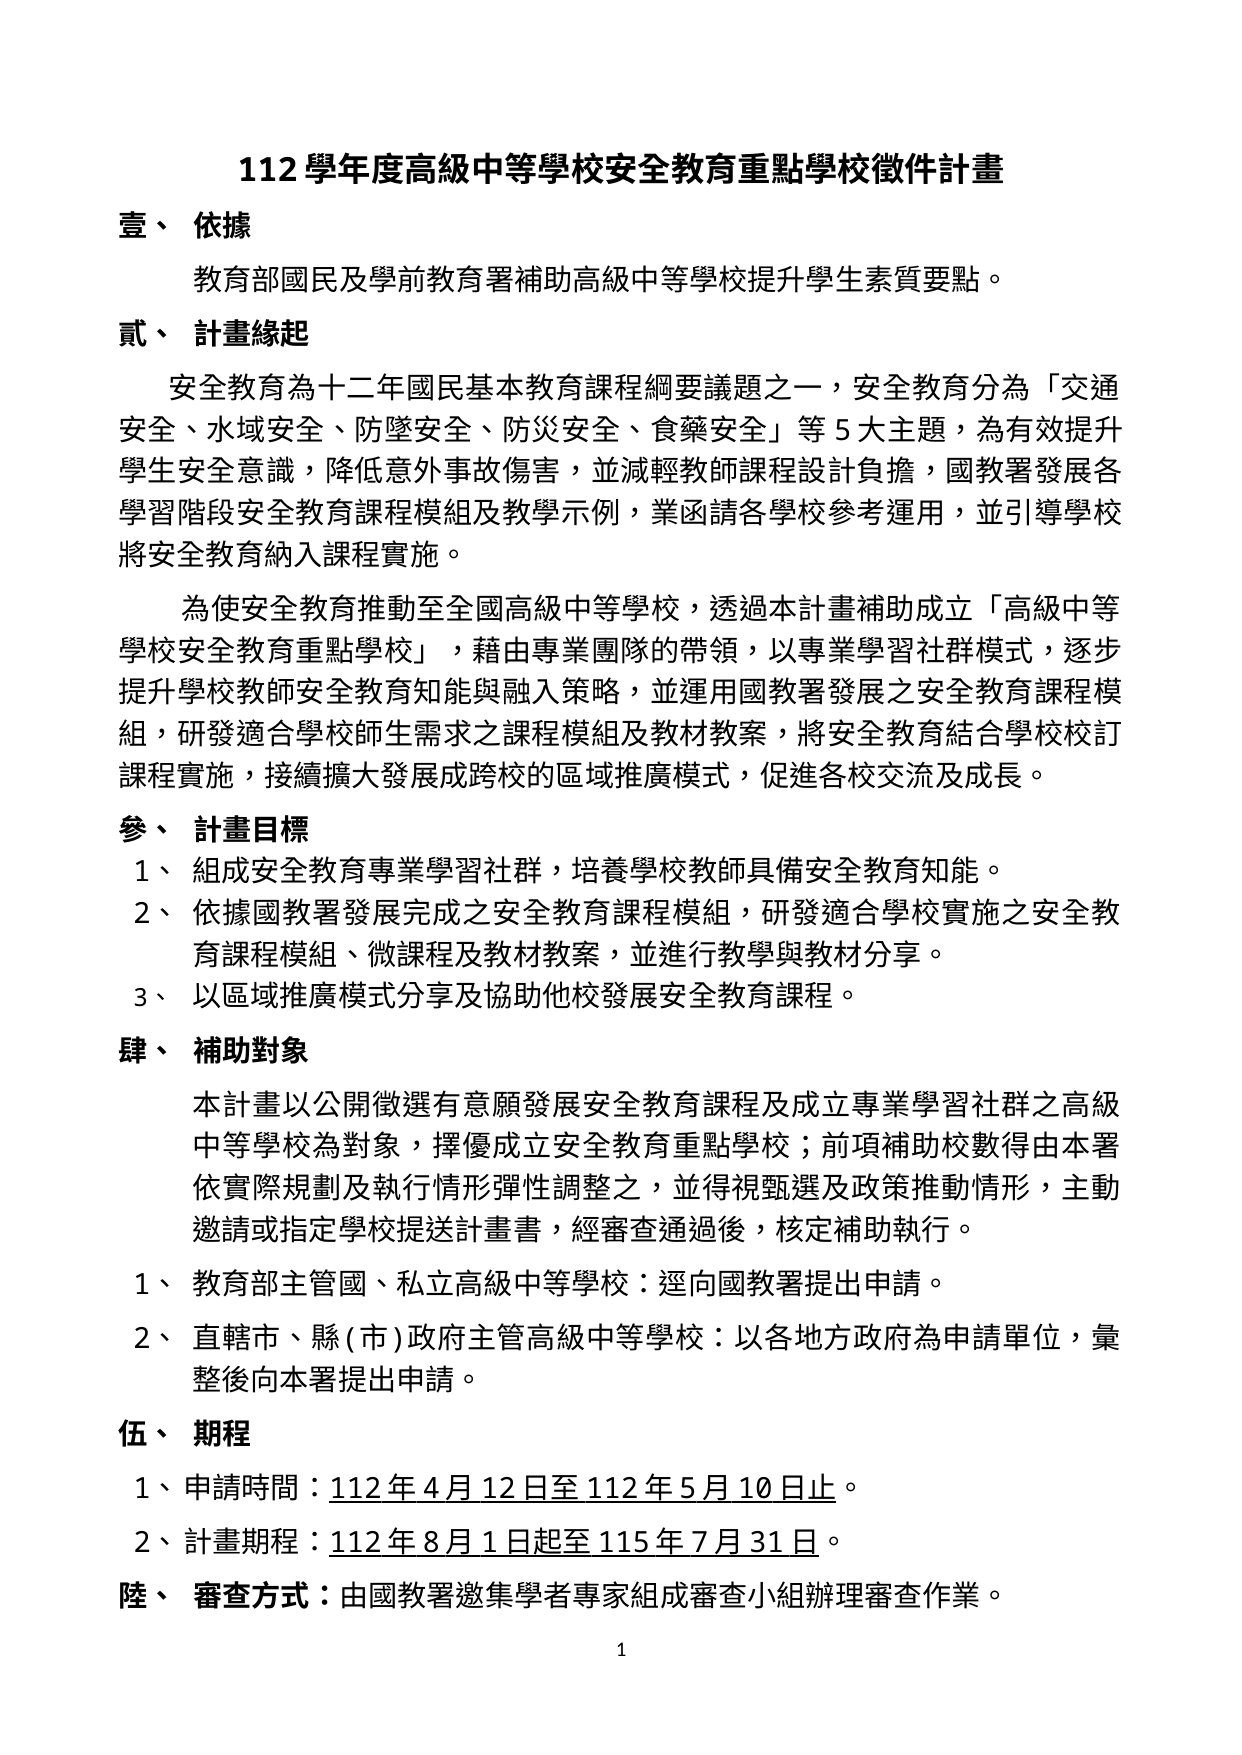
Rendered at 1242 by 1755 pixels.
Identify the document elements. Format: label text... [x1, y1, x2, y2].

list 計畫緣起 [118, 311, 1123, 353]
text 112學年度高級中等學校安全教育重點學校徵件計畫 [118, 148, 1123, 190]
text 安全教育為十二年國民基本教育課程綱要議題之一，安全教育分為「交通安全、水域安全、防墜安全、防災安全、食藥安全」等5大主題，為有效提升學生安全意識，降低意外事故傷害，並減輕教師課程設計負擔，國教署發展各學習階段安全教育課程模組及教學示例，業函請各學校參考運用，並引導學校將安全教育納入課程實施。 [118, 365, 1123, 573]
list 以區域推廣模式分享及協助他校發展安全教育課程。 [133, 973, 1123, 1015]
list 申請時間：112年4月12日至112年5月10日止。 [133, 1465, 1123, 1507]
text 教育部國民及學前教育署補助高級中等學校提升學生素質要點。 [193, 257, 1123, 298]
text 本計畫以公開徵選有意願發展安全教育課程及成立專業學習社群之高級中等學校為對象，擇優成立安全教育重點學校；前項補助校數得由本署依實際規劃及執行情形彈性調整之，並得視甄選及政策推動情形，主動邀請或指定學校提送計畫書，經審查通過後，核定補助執行。 [192, 1082, 1123, 1248]
list 依據國教署發展完成之安全教育課程模組，研發適合學校實施之安全教育課程模組、微課程及教材教案，並進行教學與教材分享。 [133, 890, 1123, 973]
text 為使安全教育推動至全國高級中等學校，透過本計畫補助成立「高級中等學校安全教育重點學校」，藉由專業團隊的帶領，以專業學習社群模式，逐步提升學校教師安全教育知能與融入策略，並運用國教署發展之安全教育課程模組，研發適合學校師生需求之課程模組及教材教案，將安全教育結合學校校訂課程實施，接續擴大發展成跨校的區域推廣模式，促進各校交流及成長。 [118, 586, 1123, 794]
list 期程 [118, 1411, 1123, 1453]
list 計畫期程：112年8月1日起至115年7月31日。 [133, 1519, 1123, 1561]
list 依據 [118, 203, 1123, 244]
list 補助對象 [118, 1028, 1123, 1069]
list 組成安全教育專業學習社群，培養學校教師具備安全教育知能。 [133, 848, 1123, 890]
list 計畫目標 [118, 807, 1123, 848]
list 教育部主管國、私立高級中等學校：逕向國教署提出申請。 [133, 1261, 1123, 1303]
list 審查方式：由國教署邀集學者專家組成審查小組辦理審查作業。 [118, 1573, 1123, 1615]
list 直轄市、縣(市)政府主管高級中等學校：以各地方政府為申請單位，彙整後向本署提出申請。 [133, 1315, 1123, 1398]
